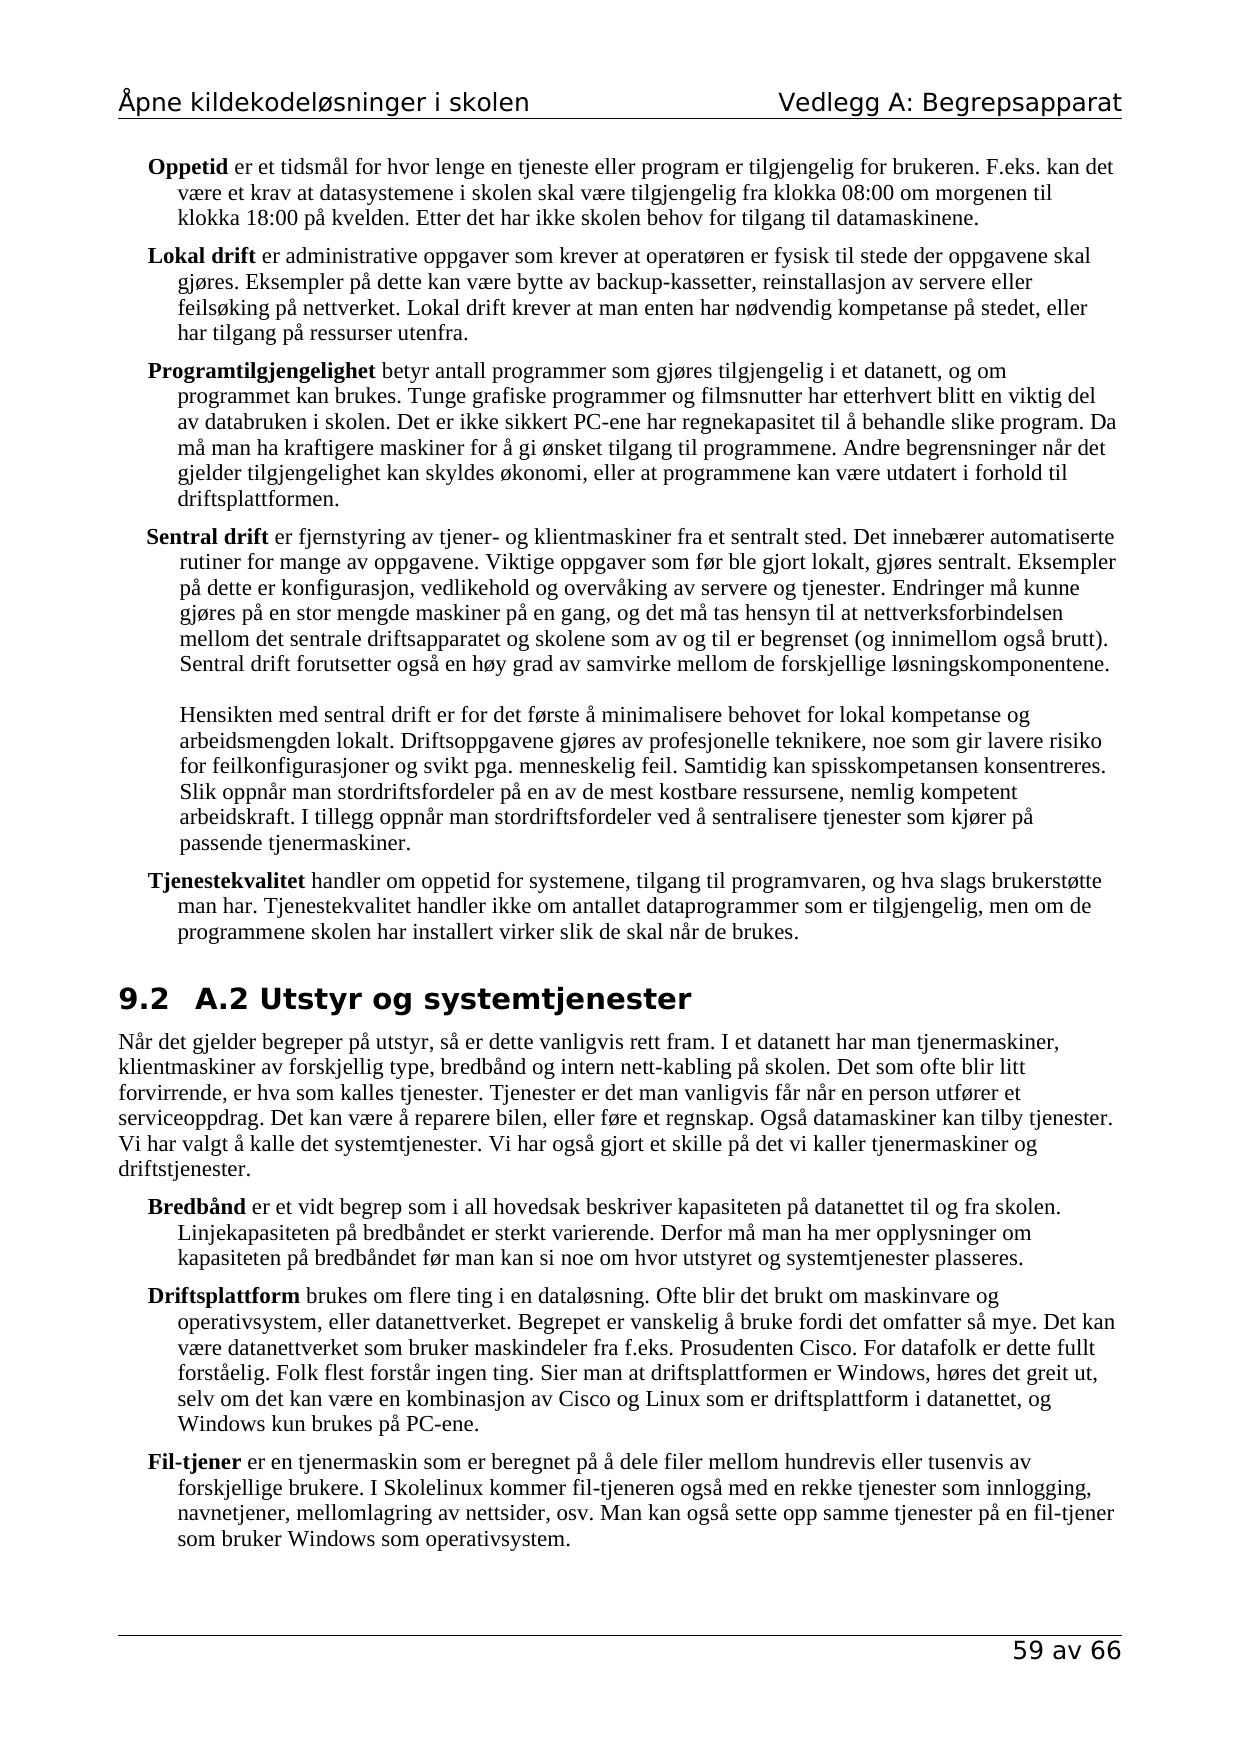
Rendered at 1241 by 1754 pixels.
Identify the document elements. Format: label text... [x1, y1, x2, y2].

text Oppetid er et tidsmål for hvor lenge en tjeneste eller program er tilgjengelig for brukeren. F.eks. kan det være et krav at datasystemene i skolen skal være tilgjengelig fra klokka 08:00 om morgenen til klokka 18:00 på kvelden. Etter det har ikke skolen behov for tilgang til datamaskinene. [148, 154, 1122, 231]
text Programtilgjengelighet betyr antall programmer som gjøres tilgjengelig i et datanett, og om programmet kan brukes. Tunge grafiske programmer og filmsnutter har etterhvert blitt en viktig del av databruken i skolen. Det er ikke sikkert PC-ene har regnekapasitet til å behandle slike program. Da må man ha kraftigere maskiner for å gi ønsket tilgang til programmene. Andre begrensninger når det gjelder tilgjengelighet kan skyldes økonomi, eller at programmene kan være utdatert i forhold til driftsplattformen. [148, 358, 1122, 511]
subtitle A.2 Utstyr og systemtjenester [118, 982, 1122, 1016]
text Sentral drift er fjernstyring av tjener- og klientmaskiner fra et sentralt sted. Det innebærer automatiserte rutiner for mange av oppgavene. Viktige oppgaver som før ble gjort lokalt, gjøres sentralt. Eksempler på dette er konfigurasjon, vedlikehold og overvåking av servere og tjenester. Endringer må kunne gjøres på en stor mengde maskiner på en gang, og det må tas hensyn til at nettverksforbindelsen mellom det sentrale driftsapparatet og skolene som av og til er begrenset (og innimellom også brutt). Sentral drift forutsetter også en høy grad av samvirke mellom de forskjellige løsningskomponentene. Hensikten med sentral drift er for det første å minimalisere behovet for lokal kompetanse og arbeidsmengden lokalt. Driftsoppgavene gjøres av profesjonelle teknikere, noe som gir lavere risiko for feilkonfigurasjoner og svikt pga. menneskelig feil. Samtidig kan spisskompetansen konsentreres. Slik oppnår man stordriftsfordeler på en av de mest kostbare ressursene, nemlig kompetent arbeidskraft. I tillegg oppnår man stordriftsfordeler ved å sentralisere tjenester som kjører på passende tjenermaskiner. [146, 523, 1122, 855]
text Bredbånd er et vidt begrep som i all hovedsak beskriver kapasiteten på datanettet til og fra skolen. Linjekapasiteten på bredbåndet er sterkt varierende. Derfor må man ha mer opplysninger om kapasiteten på bredbåndet før man kan si noe om hvor utstyret og systemtjenester plasseres. [148, 1194, 1122, 1271]
text Når det gjelder begreper på utstyr, så er dette vanligvis rett fram. I et datanett har man tjenermaskiner, klientmaskiner av forskjellig type, bredbånd og intern nett-kabling på skolen. Det som ofte blir litt forvirrende, er hva som kalles tjenester. Tjenester er det man vanligvis får når en person utfører et serviceoppdrag. Det kan være å reparere bilen, eller føre et regnskap. Også datamaskiner kan tilby tjenester. Vi har valgt å kalle det systemtjenester. Vi har også gjort et skille på det vi kaller tjenermaskiner og driftstjenester. [118, 1029, 1122, 1182]
text Lokal drift er administrative oppgaver som krever at operatøren er fysisk til stede der oppgavene skal gjøres. Eksempler på dette kan være bytte av backup-kassetter, reinstallasjon av servere eller feilsøking på nettverket. Lokal drift krever at man enten har nødvendig kompetanse på stedet, eller har tilgang på ressurser utenfra. [148, 243, 1122, 345]
text Tjenestekvalitet handler om oppetid for systemene, tilgang til programvaren, og hva slags brukerstøtte man har. Tjenestekvalitet handler ikke om antallet dataprogrammer som er tilgjengelig, men om de programmene skolen har installert virker slik de skal når de brukes. [148, 868, 1122, 944]
text Driftsplattform brukes om flere ting i en dataløsning. Ofte blir det brukt om maskinvare og operativsystem, eller datanettverket. Begrepet er vanskelig å bruke fordi det omfatter så mye. Det kan være datanettverket som bruker maskindeler fra f.eks. Prosudenten Cisco. For datafolk er dette fullt forståelig. Folk flest forstår ingen ting. Sier man at driftsplattformen er Windows, høres det greit ut, selv om det kan være en kombinasjon av Cisco og Linux som er driftsplattform i datanettet, og Windows kun brukes på PC-ene. [148, 1283, 1122, 1436]
text Fil-tjener er en tjenermaskin som er beregnet på å dele filer mellom hundrevis eller tusenvis av forskjellige brukere. I Skolelinux kommer fil-tjeneren også med en rekke tjenester som innlogging, navnetjener, mellomlagring av nettsider, osv. Man kan også sette opp samme tjenester på en fil-tjener som bruker Windows som operativsystem. [148, 1449, 1122, 1551]
